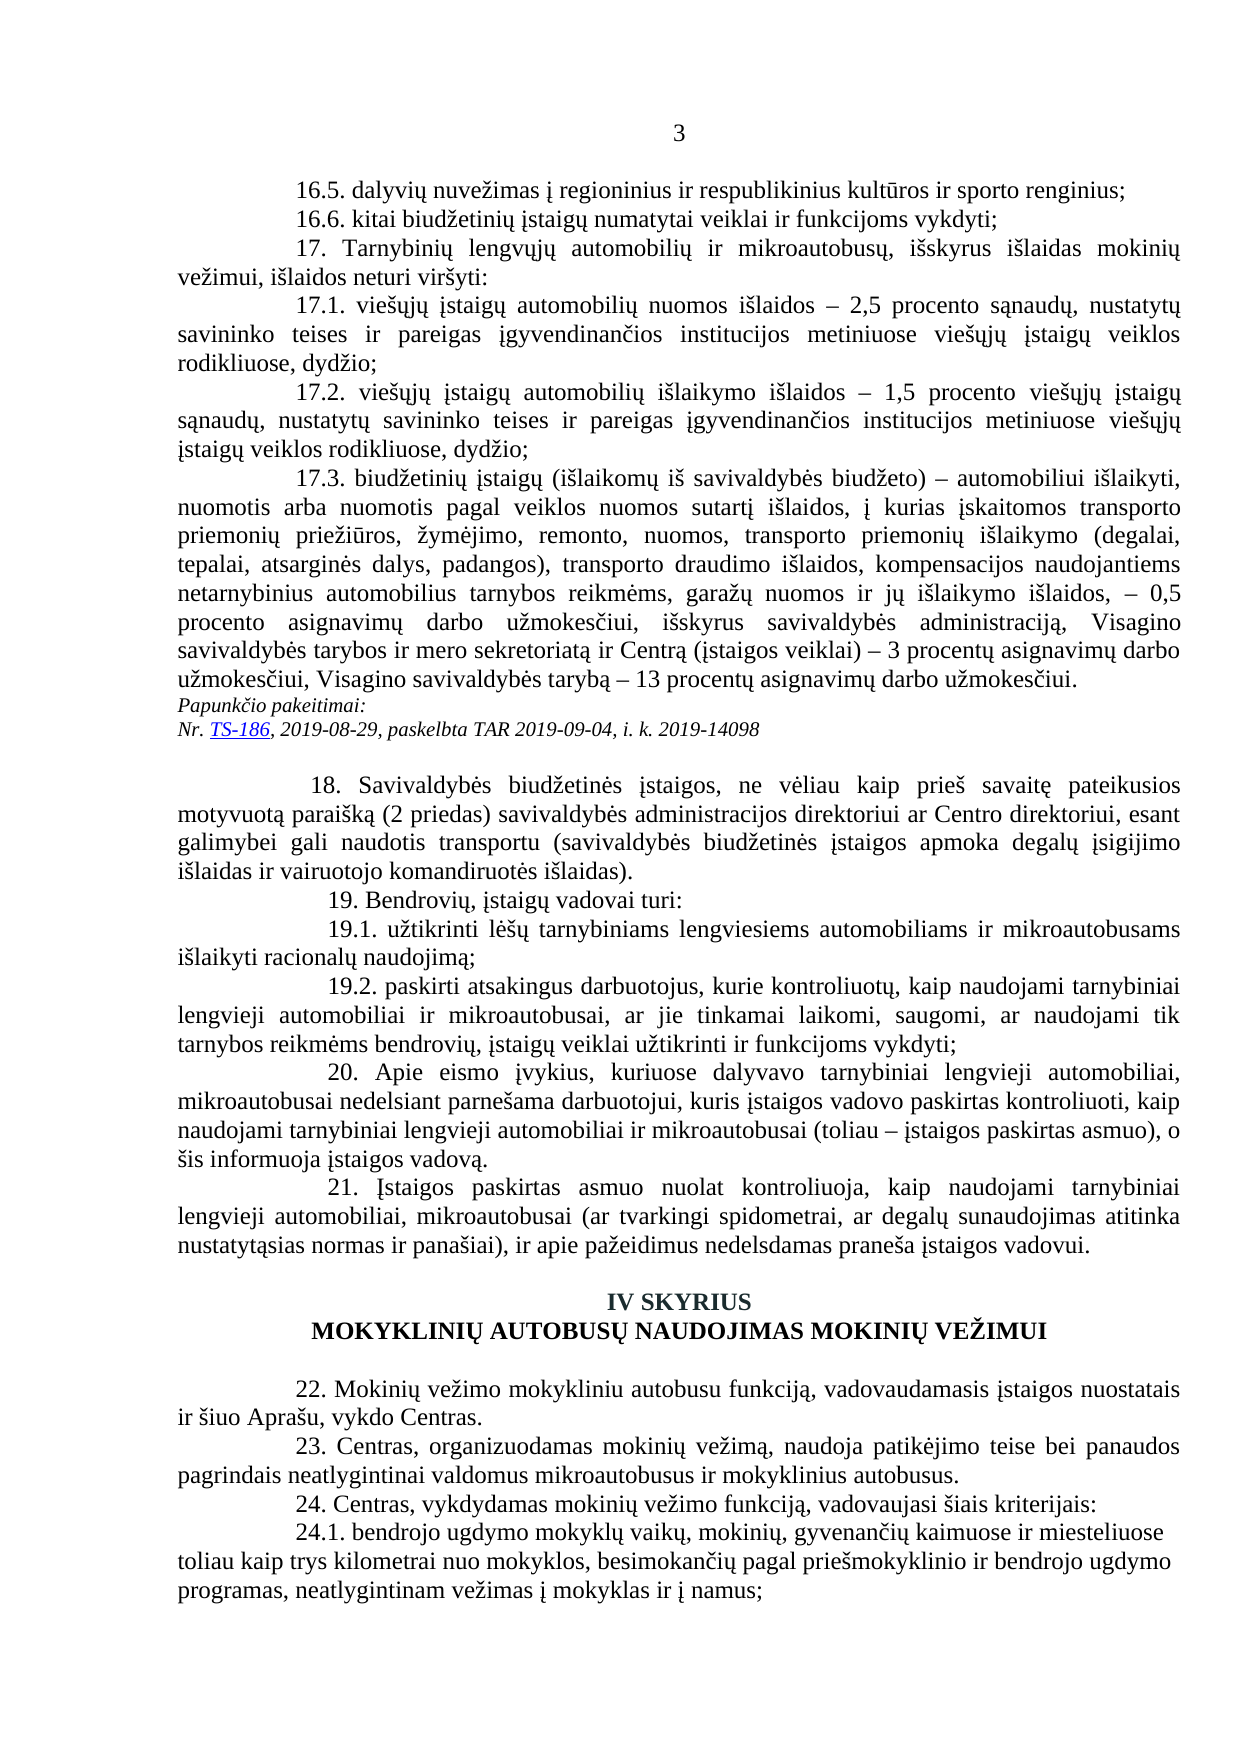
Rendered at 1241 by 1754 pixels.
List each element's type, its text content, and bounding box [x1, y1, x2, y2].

text MOKYKLINIŲ AUTOBUSŲ NAUDOJIMAS MOKINIŲ VEŽIMUI [177, 1316, 1181, 1345]
text 16.5. dalyvių nuvežimas į regioninius ir respublikinius kultūros ir sporto renginius; [177, 176, 1181, 204]
text Nr. TS-186, 2019-08-29, paskelbta TAR 2019-09-04, i. k. 2019-14098 [177, 717, 1181, 741]
text 22. Mokinių vežimo mokykliniu autobusu funkciją, vadovaudamasis įstaigos nuostatais ir šiuo Aprašu, vykdo Centras. [177, 1374, 1181, 1431]
text 21. Įstaigos paskirtas asmuo nuolat kontroliuoja, kaip naudojami tarnybiniai lengvieji automobiliai, mikroautobusai (ar tvarkingi spidometrai, ar degalų sunaudojimas atitinka nustatytąsias normas ir panašiai), ir apie pažeidimus nedelsdamas praneša įstaigos vadovui. [177, 1172, 1181, 1259]
text 19.1. užtikrinti lėšų tarnybiniams lengviesiems automobiliams ir mikroautobusams išlaikyti racionalų naudojimą; [177, 914, 1181, 971]
text 18. Savivaldybės biudžetinės įstaigos, ne vėliau kaip prieš savaitę pateikusios motyvuotą paraišką (2 priedas) savivaldybės administracijos direktoriui ar Centro direktoriui, esant galimybei gali naudotis transportu (savivaldybės biudžetinės įstaigos apmoka degalų įsigijimo išlaidas ir vairuotojo komandiruotės išlaidas). [177, 770, 1181, 885]
text 19.2. paskirti atsakingus darbuotojus, kurie kontroliuotų, kaip naudojami tarnybiniai lengvieji automobiliai ir mikroautobusai, ar jie tinkamai laikomi, saugomi, ar naudojami tik tarnybos reikmėms bendrovių, įstaigų veiklai užtikrinti ir funkcijoms vykdyti; [177, 971, 1181, 1057]
text 23. Centras, organizuodamas mokinių vežimą, naudoja patikėjimo teise bei panaudos pagrindais neatlygintinai valdomus mikroautobusus ir mokyklinius autobusus. [177, 1431, 1181, 1489]
text 16.6. kitai biudžetinių įstaigų numatytai veiklai ir funkcijoms vykdyti; [177, 204, 1181, 233]
text 17.1. viešųjų įstaigų automobilių nuomos išlaidos – 2,5 procento sąnaudų, nustatytų savininko teises ir pareigas įgyvendinančios institucijos metiniuose viešųjų įstaigų veiklos rodikliuose, dydžio; [177, 291, 1181, 377]
text 24.1. bendrojo ugdymo mokyklų vaikų, mokinių, gyvenančių kaimuose ir miesteliuose toliau kaip trys kilometrai nuo mokyklos, besimokančių pagal priešmokyklinio ir bendrojo ugdymo programas, neatlygintinam vežimas į mokyklas ir į namus; [177, 1517, 1181, 1604]
text 24. Centras, vykdydamas mokinių vežimo funkciją, vadovaujasi šiais kriterijais: [177, 1489, 1181, 1517]
text 19. Bendrovių, įstaigų vadovai turi: [177, 885, 1181, 914]
text Papunkčio pakeitimai: [177, 693, 1181, 717]
text IV SKYRIUS [177, 1287, 1181, 1316]
text 17.3. biudžetinių įstaigų (išlaikomų iš savivaldybės biudžeto) – automobiliui išlaikyti, nuomotis arba nuomotis pagal veiklos nuomos sutartį išlaidos, į kurias įskaitomos transporto priemonių priežiūros, žymėjimo, remonto, nuomos, transporto priemonių išlaikymo (degalai, tepalai, atsarginės dalys, padangos), transporto draudimo išlaidos, kompensacijos naudojantiems netarnybinius automobilius tarnybos reikmėms, garažų nuomos ir jų išlaikymo išlaidos, – 0,5 procento asignavimų darbo užmokesčiui, išskyrus savivaldybės administraciją, Visagino savivaldybės tarybos ir mero sekretoriatą ir Centrą (įstaigos veiklai) – 3 procentų asignavimų darbo užmokesčiui, Visagino savivaldybės tarybą – 13 procentų asignavimų darbo užmokesčiui. [177, 463, 1181, 693]
text 17. Tarnybinių lengvųjų automobilių ir mikroautobusų, išskyrus išlaidas mokinių vežimui, išlaidos neturi viršyti: [177, 233, 1181, 291]
text 17.2. viešųjų įstaigų automobilių išlaikymo išlaidos – 1,5 procento viešųjų įstaigų sąnaudų, nustatytų savininko teises ir pareigas įgyvendinančios institucijos metiniuose viešųjų įstaigų veiklos rodikliuose, dydžio; [177, 377, 1181, 463]
text 20. Apie eismo įvykius, kuriuose dalyvavo tarnybiniai lengvieji automobiliai, mikroautobusai nedelsiant parnešama darbuotojui, kuris įstaigos vadovo paskirtas kontroliuoti, kaip naudojami tarnybiniai lengvieji automobiliai ir mikroautobusai (toliau – įstaigos paskirtas asmuo), o šis informuoja įstaigos vadovą. [177, 1057, 1181, 1172]
